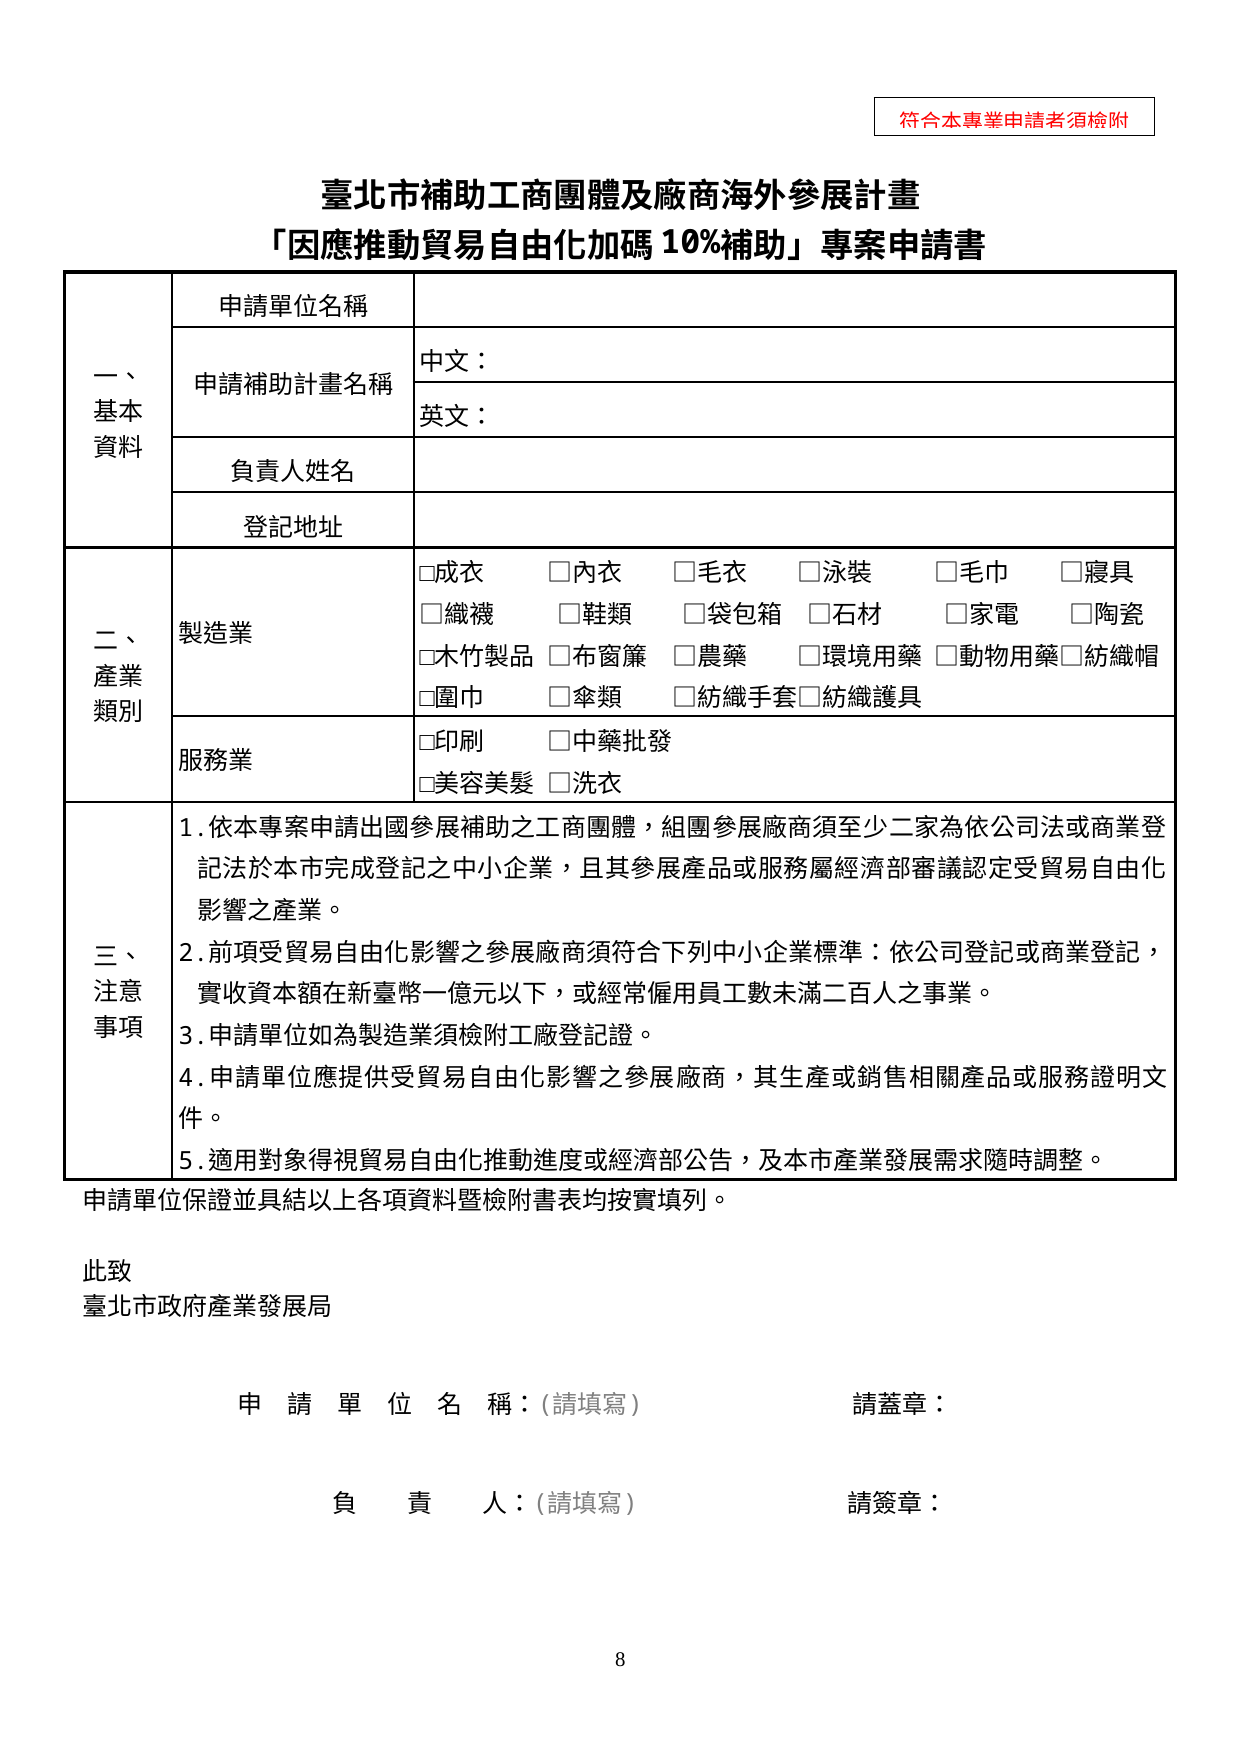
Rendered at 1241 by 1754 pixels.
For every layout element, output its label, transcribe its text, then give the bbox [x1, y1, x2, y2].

table_header 一、 基本 資料 [66, 274, 171, 546]
table_cell 二、 產業 類別 [66, 549, 171, 801]
text 申 請 單 位 名 稱：(請填寫) 請蓋章： [208, 1385, 1157, 1421]
table_cell □成衣 □內衣 □毛衣 □泳裝 □毛巾 □寢具 □織襪 □鞋類 □袋包箱 □石材 □家電 □陶瓷 □木竹製品 □布窗簾 □農藥 □環境用藥 □動物用藥□紡織帽 □圍巾 □傘類 □紡織手套□紡織護具 [415, 549, 1174, 715]
text 此致 [83, 1252, 1157, 1287]
text 臺北市補助工商團體及廠商海外參展計畫 [83, 166, 1157, 218]
table_cell □印刷 □中藥批發 □美容美髮 □洗衣 [415, 717, 1174, 801]
table_cell 登記地址 [173, 493, 413, 546]
table_cell 英文： [415, 383, 1174, 436]
table_cell 服務業 [173, 717, 413, 801]
table_cell 申請補助計畫名稱 [173, 328, 413, 436]
table_cell [415, 493, 1174, 546]
table_cell 中文： [415, 328, 1174, 381]
text 申請單位保證並具結以上各項資料暨檢附書表均按實填列。 [83, 1181, 1157, 1216]
table_cell 三、 注意 事項 [66, 803, 171, 1178]
text 「因應推動貿易自由化加碼10%補助」專案申請書 [83, 218, 1157, 270]
table_cell 1.依本專案申請出國參展補助之工商團體，組團參展廠商須至少二家為依公司法或商業登記法於本市完成登記之中小企業，且其參展產品或服務屬經濟部審議認定受貿易自由化影響之產業。 2.前項受貿易自由化影響之參展廠商須符合下列中小企業標準：依公司登記或商業登記，實收資本額在新臺幣一億元以下，或經常僱用員工數未滿二百人之事業。 3.申請單位如為製造業須檢附工廠登記證。 4.申請單位應提供受貿易自由化影響之參展廠商，其生產或銷售相關產品或服務證明文件。 5.適用對象得視貿易自由化推動進度或經濟部公告，及本市產業發展需求隨時調整。 [173, 803, 1174, 1178]
table_header 申請單位名稱 [173, 274, 413, 326]
table_cell 製造業 [173, 549, 413, 715]
table_header [415, 274, 1174, 326]
text 負 責 人：(請填寫) 請簽章： [333, 1484, 1157, 1520]
table_cell [415, 438, 1174, 491]
text 臺北市政府產業發展局 [83, 1287, 1157, 1322]
table_cell 負責人姓名 [173, 438, 413, 491]
text 符合本專業申請者須檢附 [889, 105, 1139, 127]
